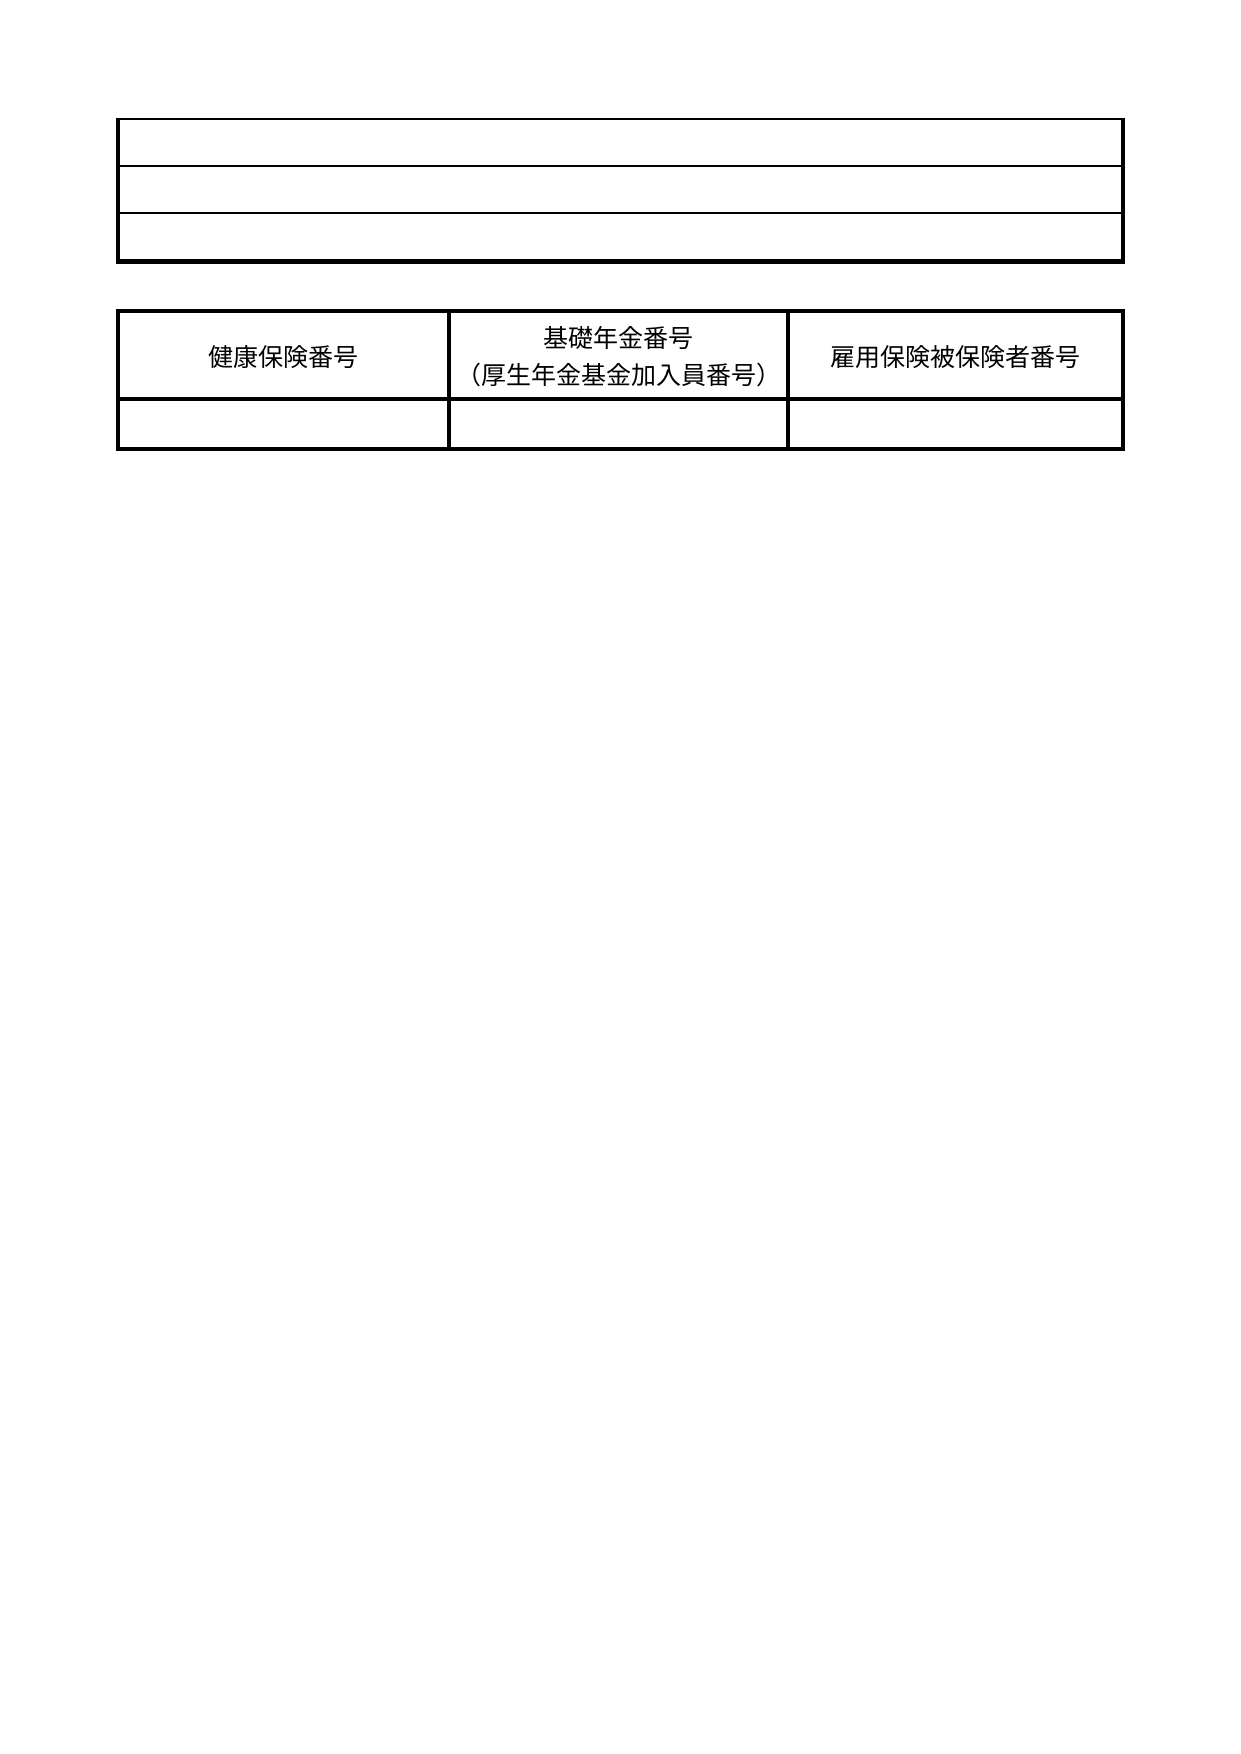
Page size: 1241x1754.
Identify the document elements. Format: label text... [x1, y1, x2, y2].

table_cell [120, 167, 1121, 212]
table_cell [790, 401, 1121, 447]
table_cell 基礎年金番号 （厚生年金基金加入員番号） [451, 313, 786, 397]
table_cell 雇用保険被保険者番号 [790, 313, 1121, 397]
table_cell [451, 401, 786, 447]
table_cell [118, 264, 1123, 309]
table_cell [120, 401, 447, 447]
table_cell [120, 120, 1121, 165]
table_cell 健康保険番号 [120, 313, 447, 397]
table_cell [120, 214, 1121, 259]
